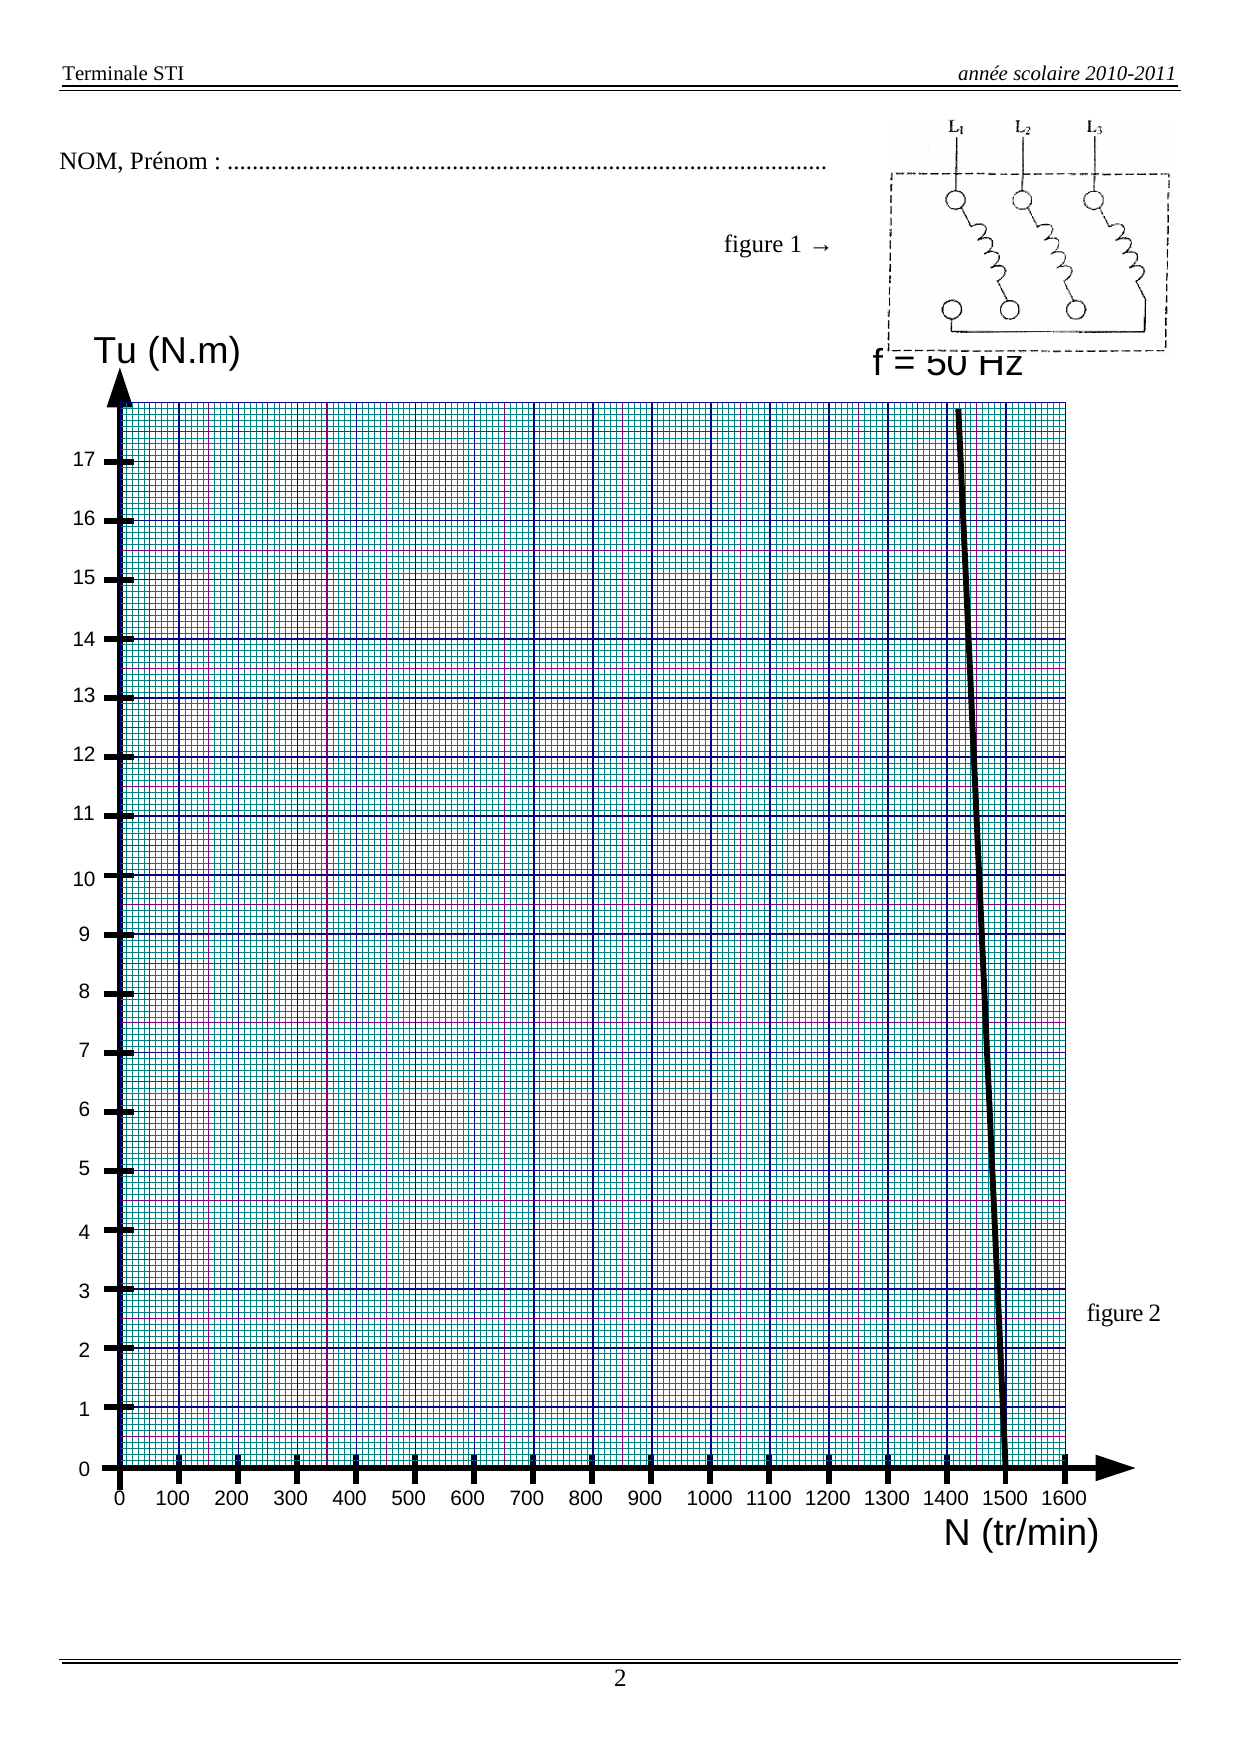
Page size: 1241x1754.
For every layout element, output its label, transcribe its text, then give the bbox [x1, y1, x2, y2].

text figure 1 → [59, 230, 886, 258]
picture [886, 119, 1173, 356]
text NOM, Prénom : ................................................................................................ [59, 147, 861, 175]
text figure 2 [1066, 1299, 1181, 1326]
text [1173, 230, 1181, 258]
text [59, 1299, 117, 1326]
